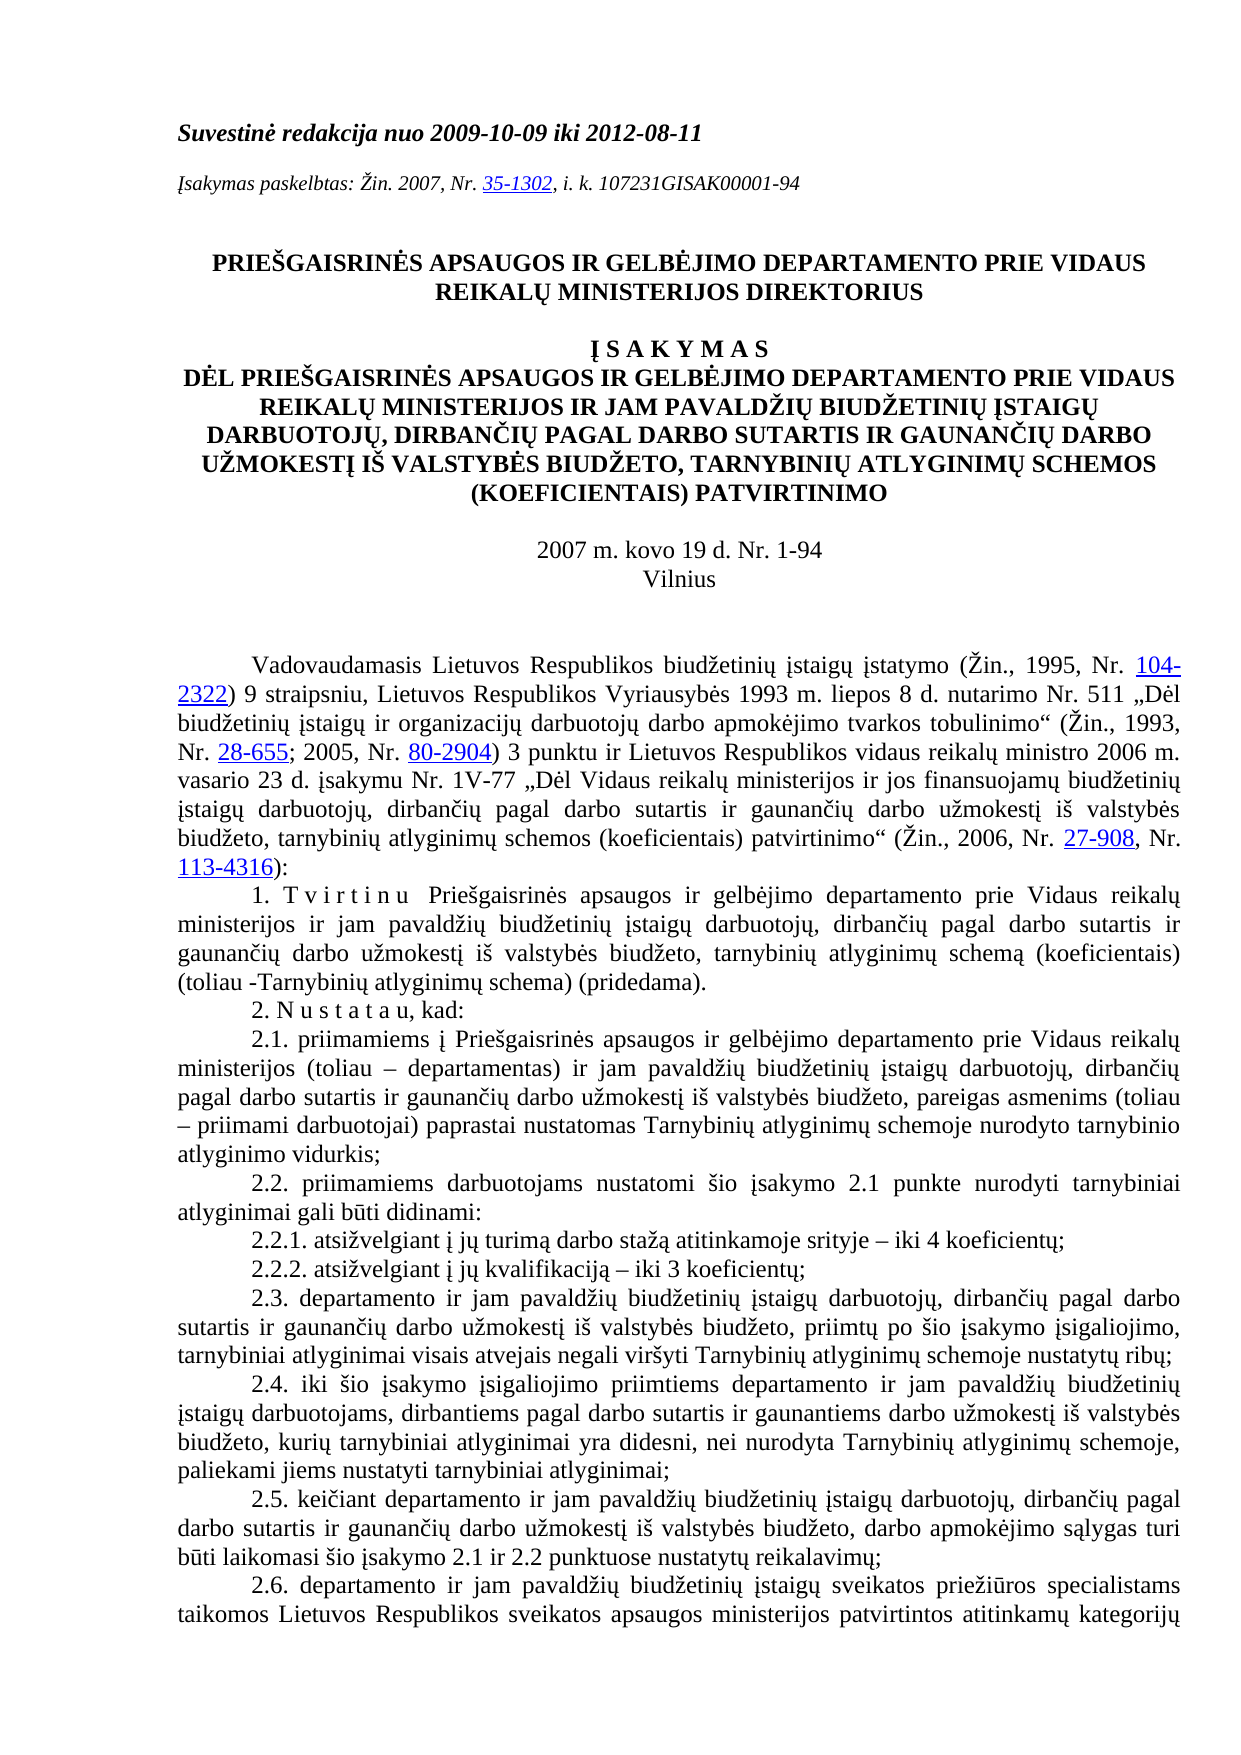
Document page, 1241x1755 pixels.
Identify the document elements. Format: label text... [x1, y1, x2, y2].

text Įsakymas paskelbtas: Žin. 2007, Nr. 35-1302, i. k. 107231GISAK00001-94 [177, 171, 1181, 195]
text Į S A K Y M A S [177, 334, 1181, 363]
text 2.2. priimamiems darbuotojams nustatomi šio įsakymo 2.1 punkte nurodyti tarnybiniai atlyginimai gali būti didinami: [177, 1168, 1181, 1225]
text 2.5. keičiant departamento ir jam pavaldžių biudžetinių įstaigų darbuotojų, dirbančių pagal darbo sutartis ir gaunančių darbo užmokestį iš valstybės biudžeto, darbo apmokėjimo sąlygas turi būti laikomasi šio įsakymo 2.1 ir 2.2 punktuose nustatytų reikalavimų; [177, 1484, 1181, 1570]
text Suvestinė redakcija nuo 2009-10-09 iki 2012-08-11 [177, 118, 1181, 147]
text Vilnius [177, 564, 1181, 593]
text 2. Nustatau, kad: [177, 995, 1181, 1024]
text 1. Tvirtinu Priešgaisrinės apsaugos ir gelbėjimo departamento prie Vidaus reikalų ministerijos ir jam pavaldžių biudžetinių įstaigų darbuotojų, dirbančių pagal darbo sutartis ir gaunančių darbo užmokestį iš valstybės biudžeto, tarnybinių atlyginimų schemą (koeficientais) (toliau -Tarnybinių atlyginimų schema) (pridedama). [177, 880, 1181, 995]
text 2.1. priimamiems į Priešgaisrinės apsaugos ir gelbėjimo departamento prie Vidaus reikalų ministerijos (toliau – departamentas) ir jam pavaldžių biudžetinių įstaigų darbuotojų, dirbančių pagal darbo sutartis ir gaunančių darbo užmokestį iš valstybės biudžeto, pareigas asmenims (toliau – priimami darbuotojai) paprastai nustatomas Tarnybinių atlyginimų schemoje nurodyto tarnybinio atlyginimo vidurkis; [177, 1024, 1181, 1168]
text PRIEŠGAISRINĖS APSAUGOS IR GELBĖJIMO DEPARTAMENTO PRIE VIDAUS REIKALŲ MINISTERIJOS DIREKTORIUS [177, 248, 1181, 305]
text DĖL PRIEŠGAISRINĖS APSAUGOS IR GELBĖJIMO DEPARTAMENTO PRIE VIDAUS REIKALŲ MINISTERIJOS IR JAM PAVALDŽIŲ BIUDŽETINIŲ ĮSTAIGŲ DARBUOTOJŲ, DIRBANČIŲ PAGAL DARBO SUTARTIS IR GAUNANČIŲ DARBO UŽMOKESTĮ IŠ VALSTYBĖS BIUDŽETO, TARNYBINIŲ ATLYGINIMŲ SCHEMOS (KOEFICIENTAIS) PATVIRTINIMO [177, 363, 1181, 507]
text 2.2.2. atsižvelgiant į jų kvalifikaciją – iki 3 koeficientų; [177, 1254, 1181, 1283]
text Vadovaudamasis Lietuvos Respublikos biudžetinių įstaigų įstatymo (Žin., 1995, Nr. 104-2322) 9 straipsniu, Lietuvos Respublikos Vyriausybės 1993 m. liepos 8 d. nutarimo Nr. 511 „Dėl biudžetinių įstaigų ir organizacijų darbuotojų darbo apmokėjimo tvarkos tobulinimo“ (Žin., 1993, Nr. 28-655; 2005, Nr. 80-2904) 3 punktu ir Lietuvos Respublikos vidaus reikalų ministro 2006 m. vasario 23 d. įsakymu Nr. 1V-77 „Dėl Vidaus reikalų ministerijos ir jos finansuojamų biudžetinių įstaigų darbuotojų, dirbančių pagal darbo sutartis ir gaunančių darbo užmokestį iš valstybės biudžeto, tarnybinių atlyginimų schemos (koeficientais) patvirtinimo“ (Žin., 2006, Nr. 27-908, Nr. 113-4316): [177, 650, 1181, 880]
text 2.4. iki šio įsakymo įsigaliojimo priimtiems departamento ir jam pavaldžių biudžetinių įstaigų darbuotojams, dirbantiems pagal darbo sutartis ir gaunantiems darbo užmokestį iš valstybės biudžeto, kurių tarnybiniai atlyginimai yra didesni, nei nurodyta Tarnybinių atlyginimų schemoje, paliekami jiems nustatyti tarnybiniai atlyginimai; [177, 1369, 1181, 1484]
text 2.6. departamento ir jam pavaldžių biudžetinių įstaigų sveikatos priežiūros specialistams taikomos Lietuvos Respublikos sveikatos apsaugos ministerijos patvirtintos atitinkamų kategorijų [177, 1570, 1181, 1628]
text 2007 m. kovo 19 d. Nr. 1-94 [177, 535, 1181, 564]
text 2.3. departamento ir jam pavaldžių biudžetinių įstaigų darbuotojų, dirbančių pagal darbo sutartis ir gaunančių darbo užmokestį iš valstybės biudžeto, priimtų po šio įsakymo įsigaliojimo, tarnybiniai atlyginimai visais atvejais negali viršyti Tarnybinių atlyginimų schemoje nustatytų ribų; [177, 1283, 1181, 1369]
text 2.2.1. atsižvelgiant į jų turimą darbo stažą atitinkamoje srityje – iki 4 koeficientų; [177, 1225, 1181, 1254]
